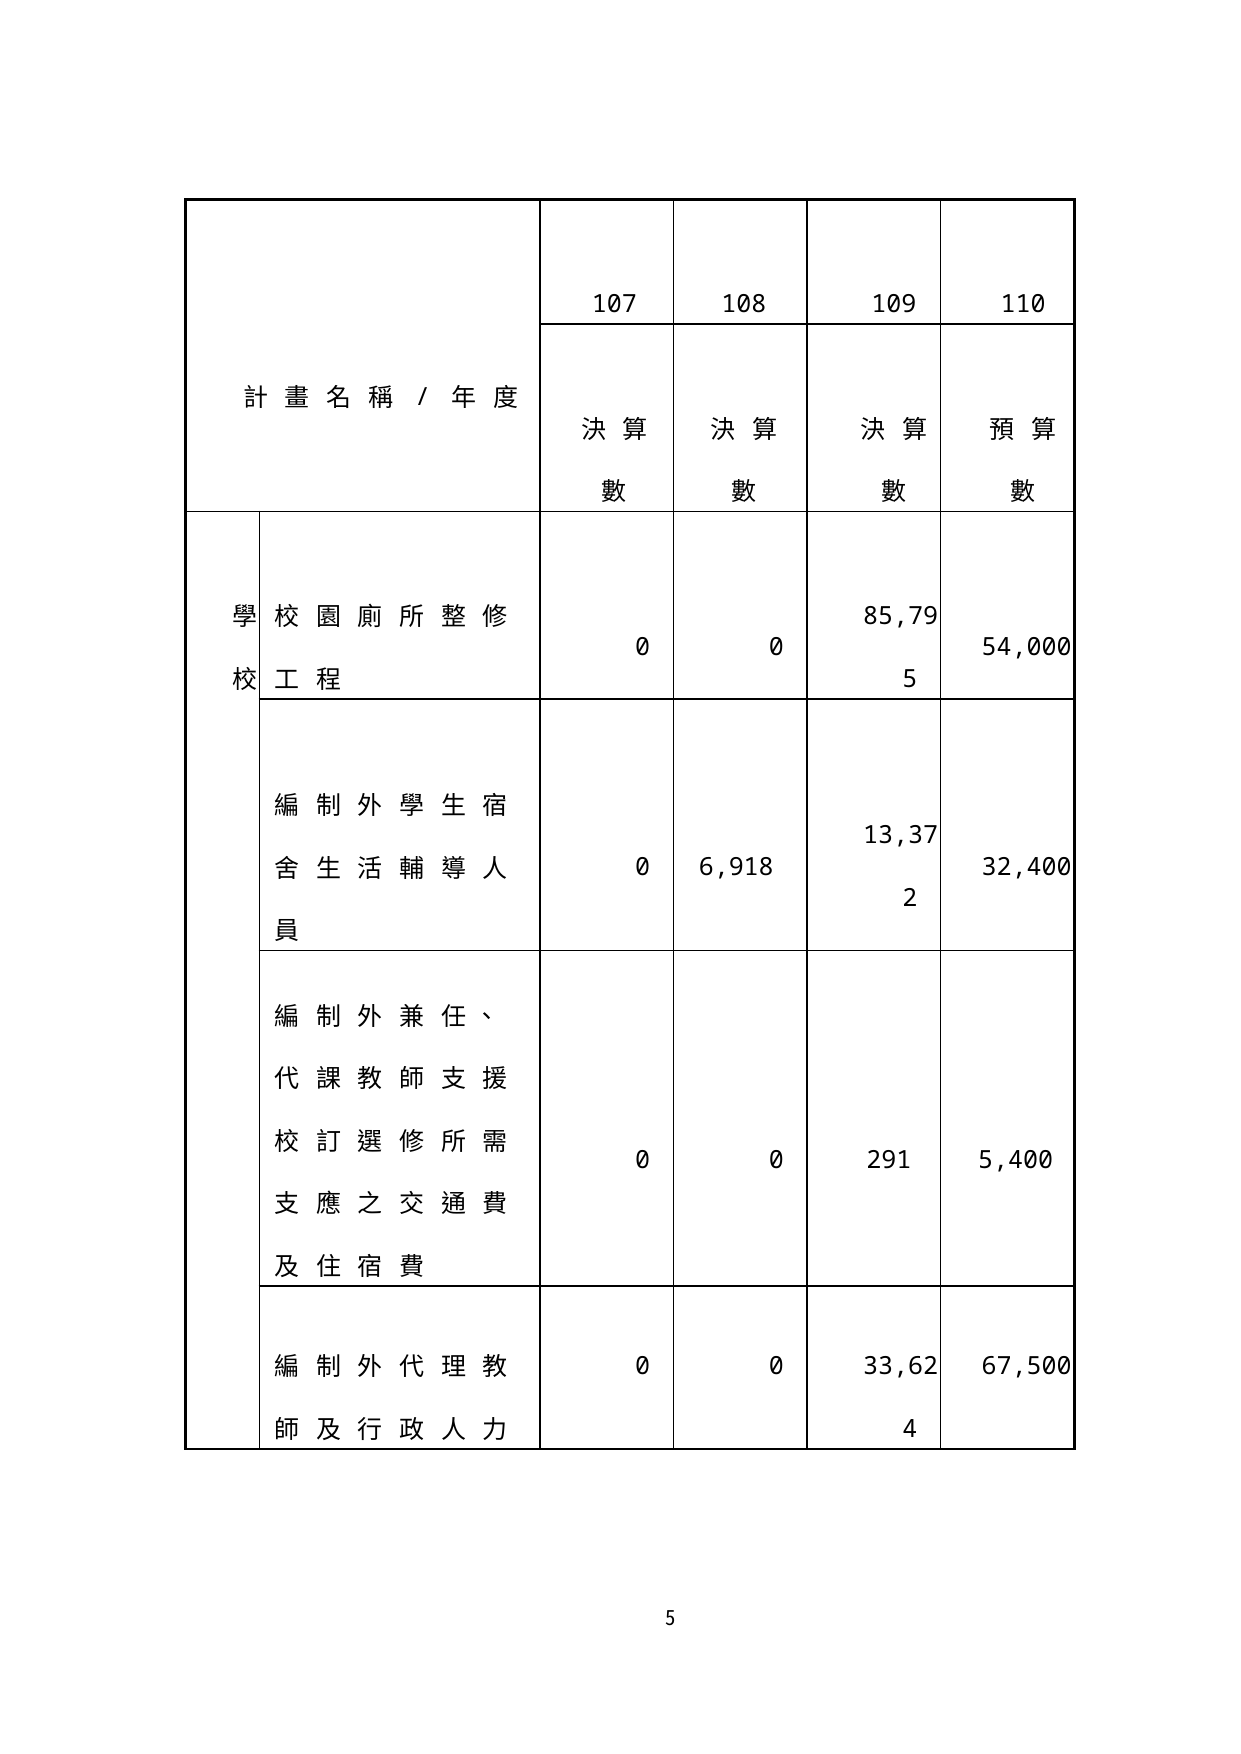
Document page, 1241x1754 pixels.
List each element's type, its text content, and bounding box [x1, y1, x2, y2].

table_header 108 [674, 201, 806, 323]
table_cell 0 [541, 512, 673, 698]
table_cell 67,500 [941, 1287, 1073, 1448]
table_header 107 [541, 201, 673, 323]
table_cell 0 [674, 1287, 806, 1448]
table_cell 5,400 [941, 951, 1073, 1285]
table_cell 13,372 [808, 700, 940, 949]
table_header 109 [808, 201, 940, 323]
table_cell 校園廁所整修工程 [260, 512, 539, 698]
table_cell 6,918 [674, 700, 806, 949]
table_cell 0 [541, 951, 673, 1285]
table_cell 決算數 [674, 325, 806, 511]
table_cell 291 [808, 951, 940, 1285]
table_cell 0 [674, 512, 806, 698]
table_cell 54,000 [941, 512, 1073, 698]
table_cell 編制外兼任、代課教師支援校訂選修所需支應之交通費及住宿費 [260, 951, 539, 1285]
table_cell 決算數 [808, 325, 940, 511]
table_cell 決算數 [541, 325, 673, 511]
table_header 110 [941, 201, 1073, 323]
table_cell 0 [674, 951, 806, 1285]
table_cell 編制外學生宿舍生活輔導人員 [260, 700, 539, 949]
table_cell 0 [541, 700, 673, 949]
table_cell 33,624 [808, 1287, 940, 1448]
table_cell 編制外代理教師及行政人力 [260, 1287, 539, 1448]
table_cell 0 [541, 1287, 673, 1448]
table_cell 預算數 [941, 325, 1073, 511]
table_cell 學校 [187, 512, 259, 1448]
table_header 計畫名稱/年度 [187, 201, 539, 511]
table_cell 32,400 [941, 700, 1073, 949]
table_cell 85,795 [808, 512, 940, 698]
